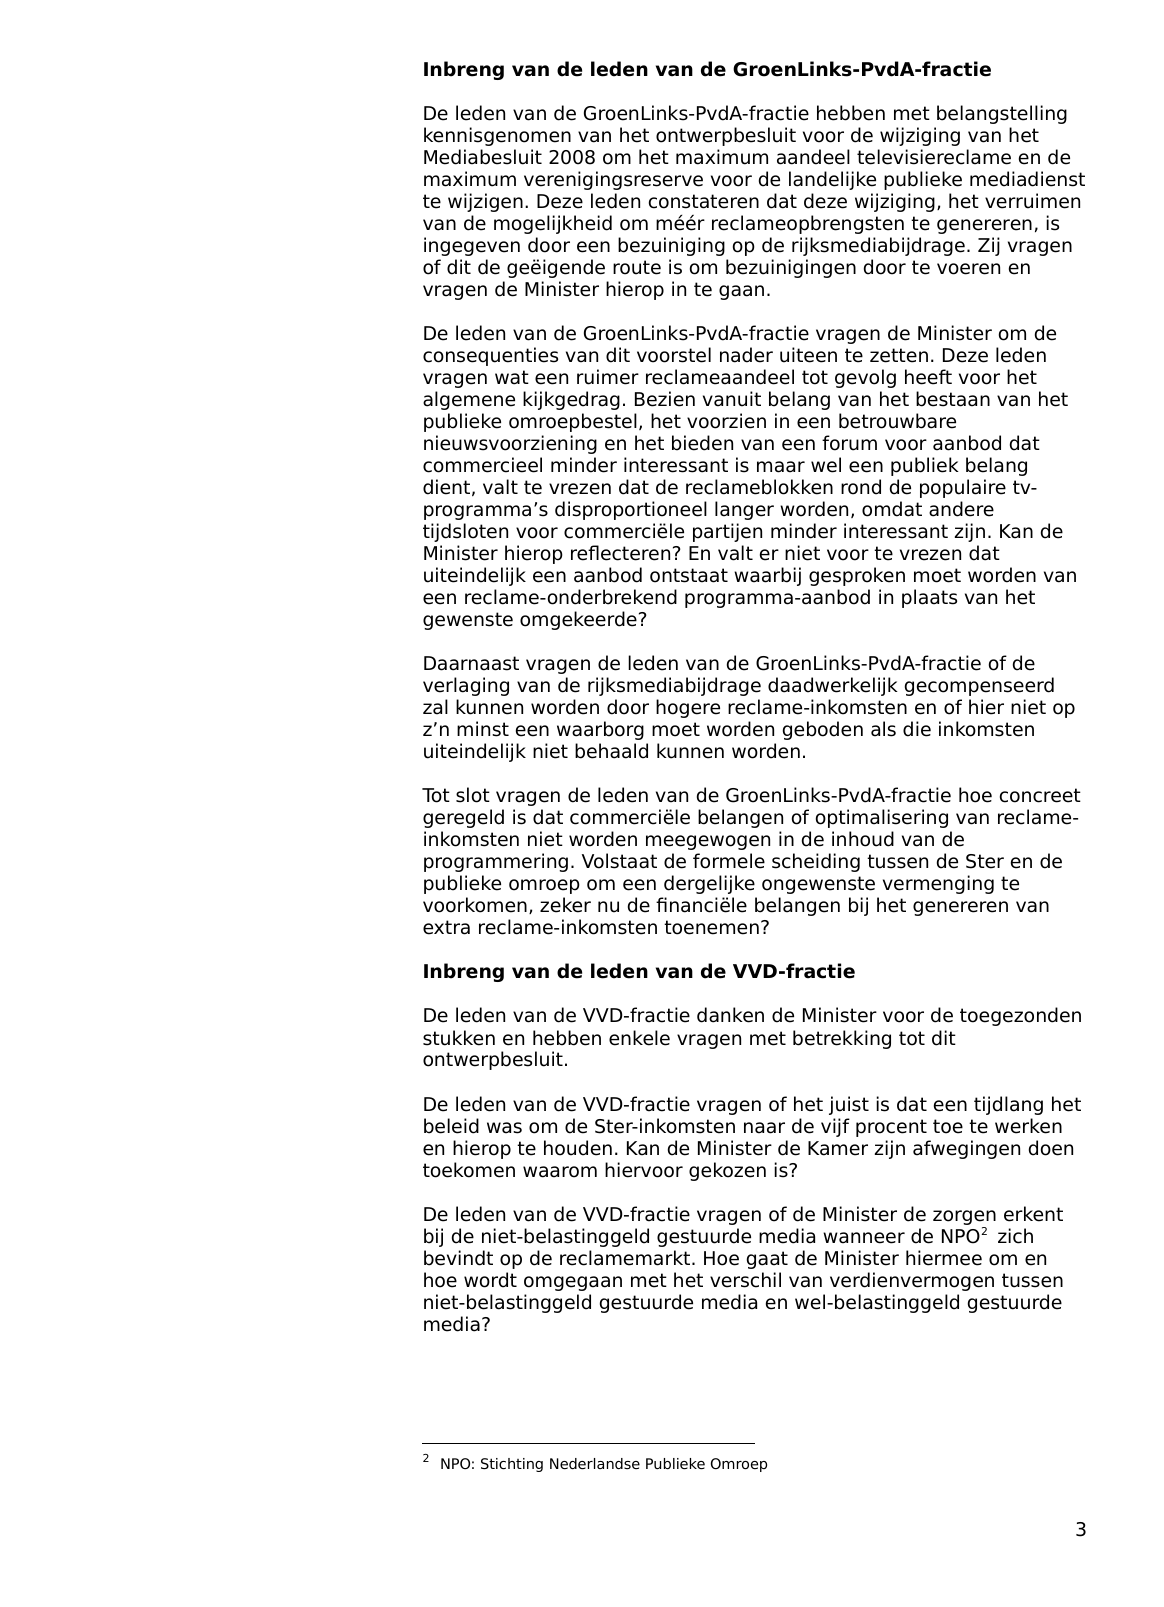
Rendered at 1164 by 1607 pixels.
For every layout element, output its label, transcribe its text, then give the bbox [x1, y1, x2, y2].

text De leden van de VVD-fractie vragen of de Minister de zorgen erkent bij de niet-belastinggeld gestuurde media wanneer de NPO zich bevindt op de reclamemarkt. Hoe gaat de Minister hiermee om en hoe wordt omgegaan met het verschil van verdienvermogen tussen niet-belastinggeld gestuurde media en wel-belastinggeld gestuurde media? [422, 1204, 1087, 1336]
text NPO: Stichting Nederlandse Publieke Omroep [422, 1452, 1087, 1474]
text De leden van de VVD-fractie vragen of het juist is dat een tijdlang het beleid was om de Ster-inkomsten naar de vijf procent toe te werken en hierop te houden. Kan de Minister de Kamer zijn afwegingen doen toekomen waarom hiervoor gekozen is? [422, 1093, 1087, 1181]
text De leden van de GroenLinks-PvdA-fractie hebben met belangstelling kennisgenomen van het ontwerpbesluit voor de wijziging van het Mediabesluit 2008 om het maximum aandeel televisiereclame en de maximum verenigingsreserve voor de landelijke publieke mediadienst te wijzigen. Deze leden constateren dat deze wijziging, het verruimen van de mogelijkheid om méér reclameopbrengsten te genereren, is ingegeven door een bezuiniging op de rijksmediabijdrage. Zij vragen of dit de geëigende route is om bezuinigingen door te voeren en vragen de Minister hierop in te gaan. [422, 103, 1087, 301]
subtitle Inbreng van de leden van de GroenLinks-PvdA-fractie [422, 59, 1087, 81]
text Daarnaast vragen de leden van de GroenLinks-PvdA-fractie of de verlaging van de rijksmediabijdrage daadwerkelijk gecompenseerd zal kunnen worden door hogere reclame-inkomsten en of hier niet op z’n minst een waarborg moet worden geboden als die inkomsten uiteindelijk niet behaald kunnen worden. [422, 653, 1087, 763]
text De leden van de VVD-fractie danken de Minister voor de toegezonden stukken en hebben enkele vragen met betrekking tot dit ontwerpbesluit. [422, 1005, 1087, 1071]
text Tot slot vragen de leden van de GroenLinks-PvdA-fractie hoe concreet geregeld is dat commerciële belangen of optimalisering van reclame-inkomsten niet worden meegewogen in de inhoud van de programmering. Volstaat de formele scheiding tussen de Ster en de publieke omroep om een dergelijke ongewenste vermenging te voorkomen, zeker nu de financiële belangen bij het genereren van extra reclame-inkomsten toenemen? [422, 785, 1087, 939]
text De leden van de GroenLinks-PvdA-fractie vragen de Minister om de consequenties van dit voorstel nader uiteen te zetten. Deze leden vragen wat een ruimer reclameaandeel tot gevolg heeft voor het algemene kijkgedrag. Bezien vanuit belang van het bestaan van het publieke omroepbestel, het voorzien in een betrouwbare nieuwsvoorziening en het bieden van een forum voor aanbod dat commercieel minder interessant is maar wel een publiek belang dient, valt te vrezen dat de reclameblokken rond de populaire tv-programma’s disproportioneel langer worden, omdat andere tijdsloten voor commerciële partijen minder interessant zijn. Kan de Minister hierop reflecteren? En valt er niet voor te vrezen dat uiteindelijk een aanbod ontstaat waarbij gesproken moet worden van een reclame-onderbrekend programma-aanbod in plaats van het gewenste omgekeerde? [422, 323, 1087, 631]
subtitle Inbreng van de leden van de VVD-fractie [422, 961, 1087, 983]
